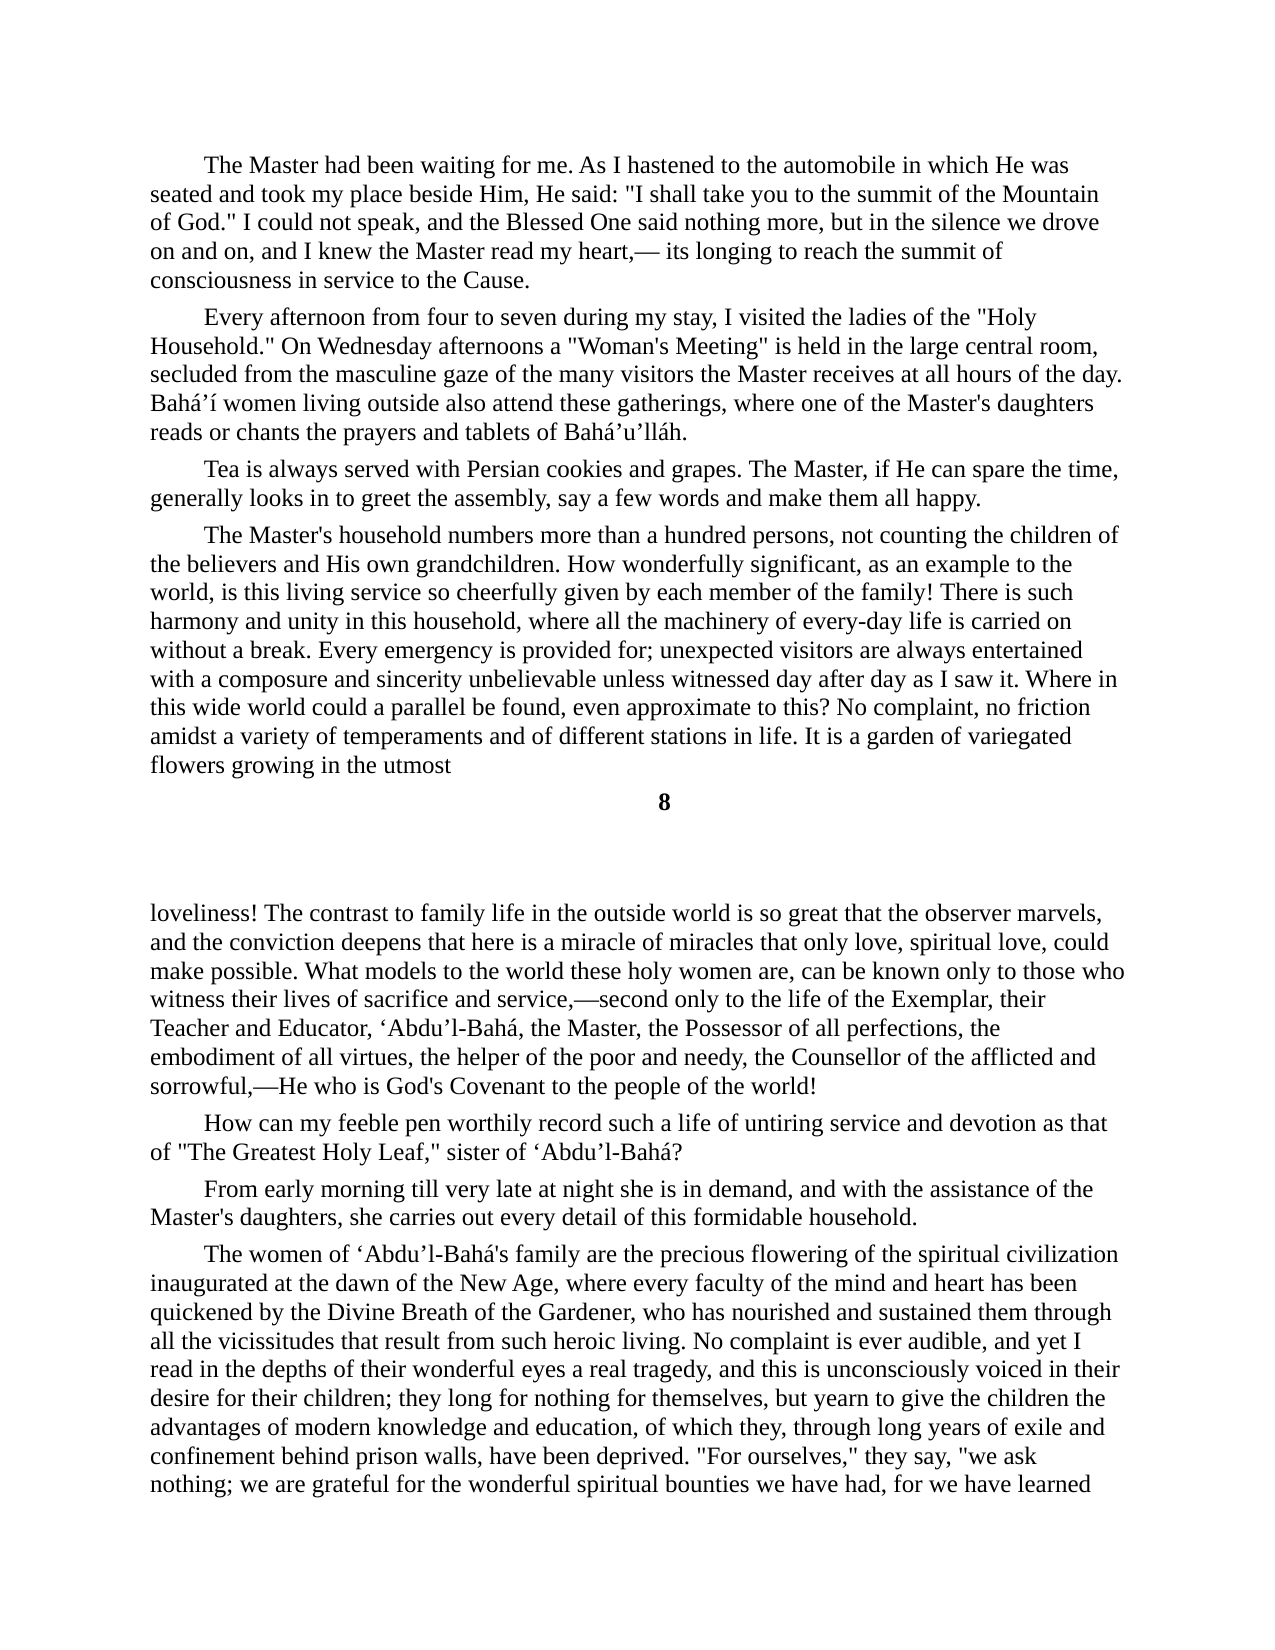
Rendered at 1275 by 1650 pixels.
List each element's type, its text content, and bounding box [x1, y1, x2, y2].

text The Master had been waiting for me. As I hastened to the automobile in which He was seated and took my place beside Him, He said: "I shall take you to the summit of the Mountain of God." I could not speak, and the Blessed One said nothing more, but in the silence we drove on and on, and I knew the Master read my heart,— its longing to reach the summit of consciousness in service to the Cause. [150, 150, 1125, 294]
text The Master's household numbers more than a hundred persons, not counting the children of the believers and His own grandchildren. How wonderfully significant, as an example to the world, is this living service so cheerfully given by each member of the family! There is such harmony and unity in this household, where all the machinery of every-day life is carried on without a break. Every emergency is provided for; unexpected visitors are always entertained with a composure and sincerity unbelievable unless witnessed day after day as I saw it. Where in this wide world could a parallel be found, even approximate to this? No complaint, no friction amidst a variety of temperaments and of different stations in life. It is a garden of variegated flowers growing in the utmost [150, 520, 1125, 779]
text 8 [150, 787, 1125, 816]
text The women of ‘Abdu’l-Bahá's family are the precious flowering of the spiritual civilization inaugurated at the dawn of the New Age, where every faculty of the mind and heart has been quickened by the Divine Breath of the Gardener, who has nourished and sustained them through all the vicissitudes that result from such heroic living. No complaint is ever audible, and yet I read in the depths of their wonderful eyes a real tragedy, and this is unconsciously voiced in their desire for their children; they long for nothing for themselves, but yearn to give the children the advantages of modern knowledge and education, of which they, through long years of exile and confinement behind prison walls, have been deprived. "For ourselves," they say, "we ask nothing; we are grateful for the wonderful spiritual bounties we have had, for we have learned [150, 1239, 1125, 1498]
text Tea is always served with Persian cookies and grapes. The Master, if He can spare the time, generally looks in to greet the assembly, say a few words and make them all happy. [150, 454, 1125, 512]
text loveliness! The contrast to family life in the outside world is so great that the observer marvels, and the conviction deepens that here is a miracle of miracles that only love, spiritual love, could make possible. What models to the world these holy women are, can be known only to those who witness their lives of sacrifice and service,—second only to the life of the Exemplar, their Teacher and Educator, ‘Abdu’l-Bahá, the Master, the Possessor of all perfections, the embodiment of all virtues, the helper of the poor and needy, the Counsellor of the afflicted and sorrowful,—He who is God's Covenant to the people of the world! [150, 898, 1125, 1099]
text From early morning till very late at night she is in demand, and with the assistance of the Master's daughters, she carries out every detail of this formidable household. [150, 1174, 1125, 1231]
text Every afternoon from four to seven during my stay, I visited the ladies of the "Holy Household." On Wednesday afternoons a "Woman's Meeting" is held in the large central room, secluded from the masculine gaze of the many visitors the Master receives at all hours of the day. Bahá’í women living outside also attend these gatherings, where one of the Master's daughters reads or chants the prayers and tablets of Bahá’u’lláh. [150, 302, 1125, 446]
text How can my feeble pen worthily record such a life of untiring service and devotion as that of "The Greatest Holy Leaf," sister of ‘Abdu’l-Bahá? [150, 1108, 1125, 1165]
